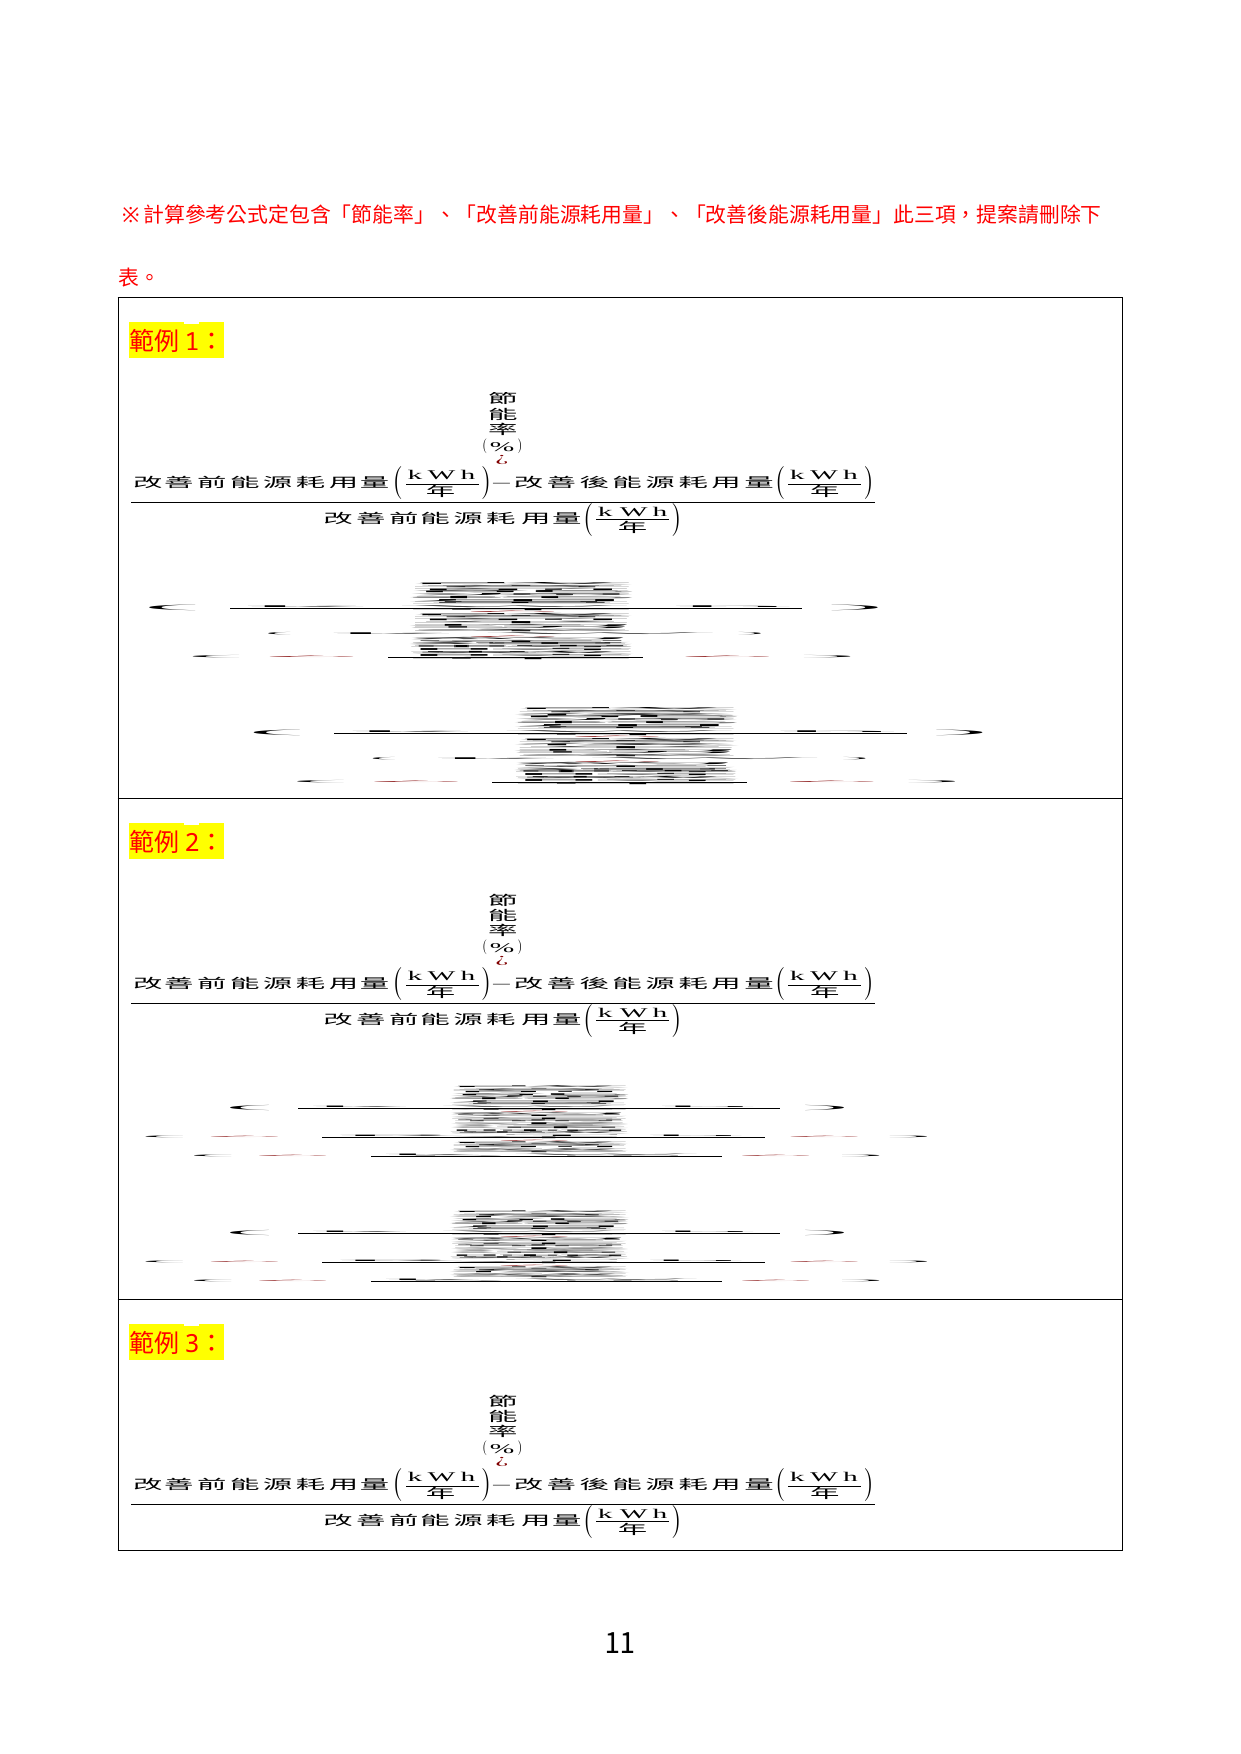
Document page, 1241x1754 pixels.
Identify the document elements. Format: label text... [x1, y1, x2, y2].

table_header 範例1： [119, 298, 1122, 798]
table_cell 範例2： [119, 799, 1122, 1299]
table_cell 範例3： [119, 1300, 1122, 1550]
text ※計算參考公式定包含「節能率」、「改善前能源耗用量」、「改善後能源耗用量」此三項，提案請刪除下表。 [118, 172, 1122, 297]
